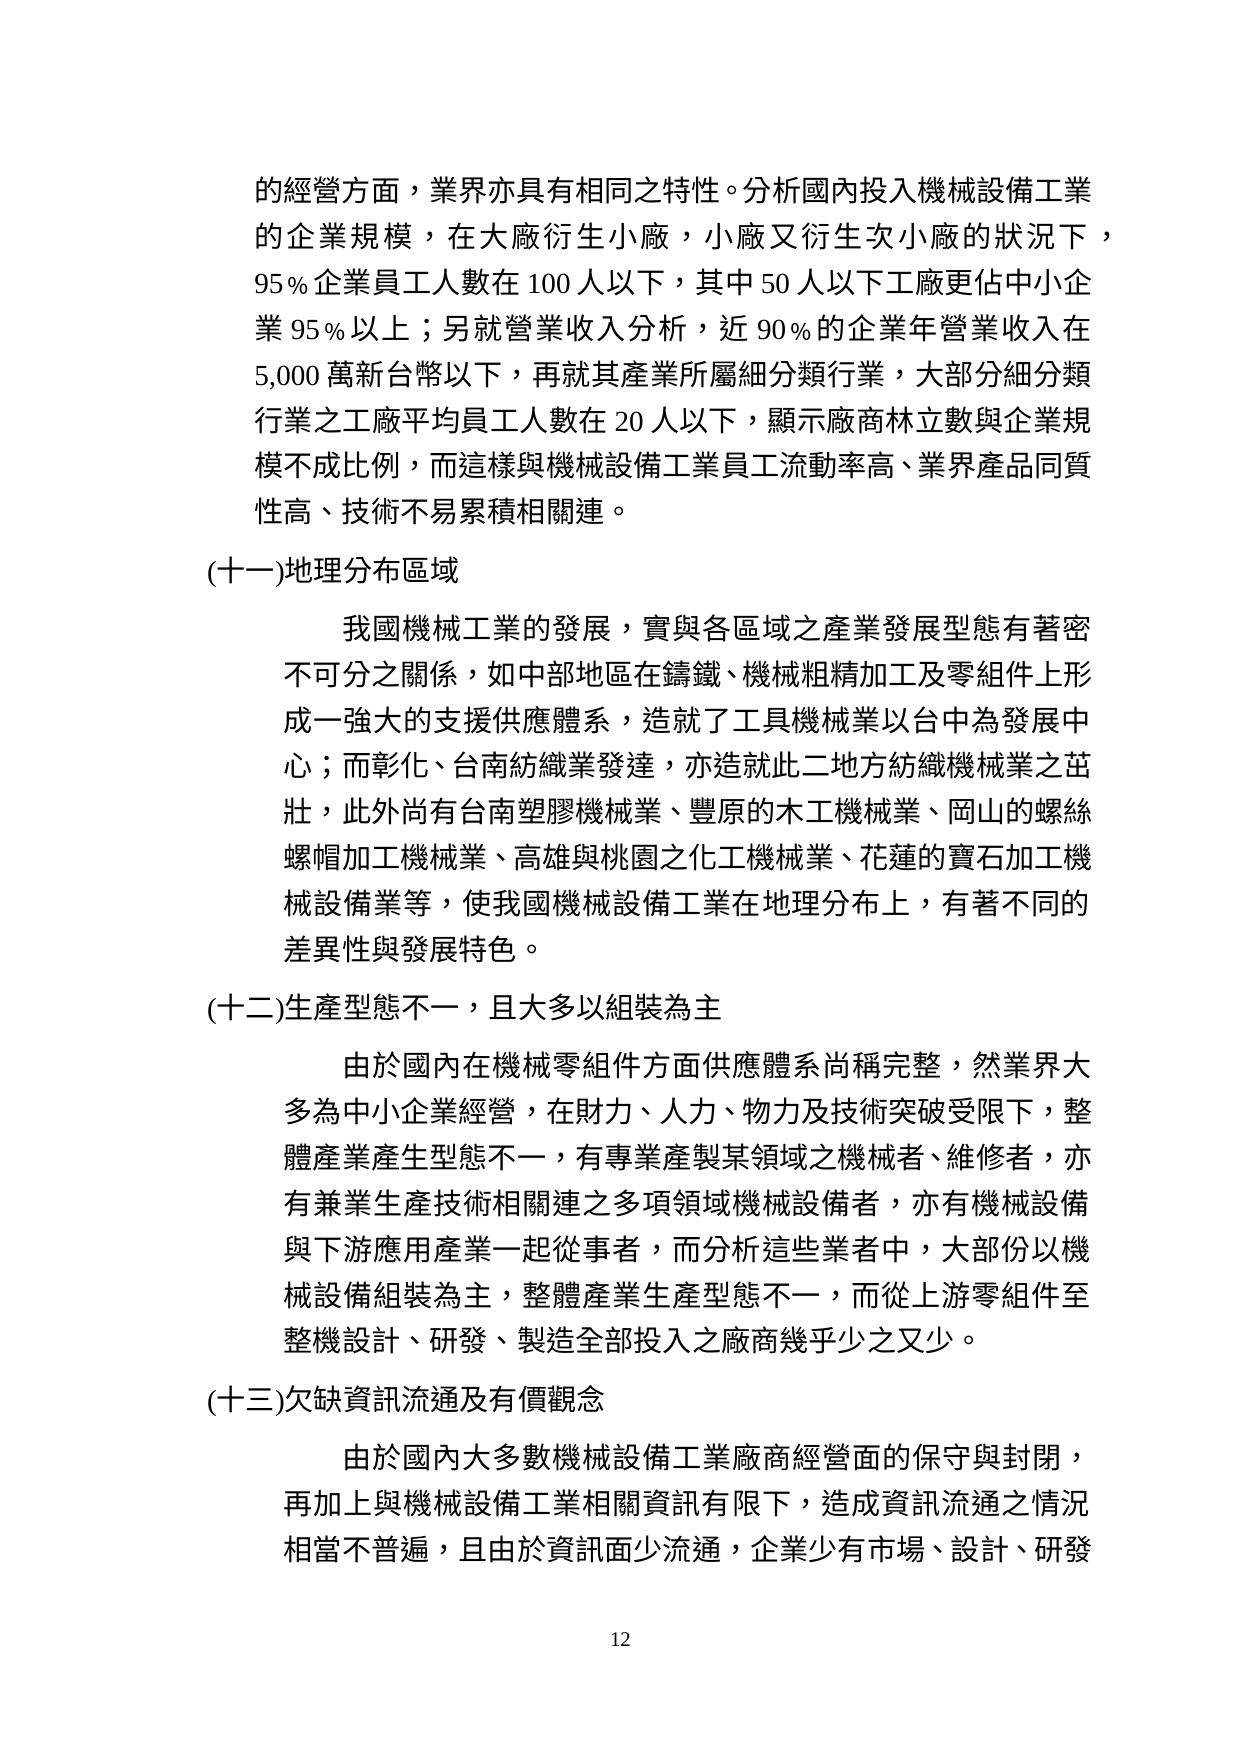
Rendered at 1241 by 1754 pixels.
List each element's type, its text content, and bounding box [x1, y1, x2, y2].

text (十一)地理分布區域 [207, 544, 1092, 589]
text (十二)生產型態不一，且大多以組裝為主 [207, 981, 1092, 1027]
text 中國人素有寧為雞首不為牛後之處事原則，在機械設備工業的經營方面，業界亦具有相同之特性。分析國內投入機械設備工業的企業規模，在大廠衍生小廠，小廠又衍生次小廠的狀況下，95﹪企業員工人數在100人以下，其中50人以下工廠更佔中小企業95﹪以上；另就營業收入分析，近90﹪的企業年營業收入在5,000萬新台幣以下，再就其產業所屬細分類行業，大部分細分類行業之工廠平均員工人數在20人以下，顯示廠商林立數與企業規模不成比例，而這樣與機械設備工業員工流動率高、業界產品同質性高、技術不易累積相關連。 [254, 164, 1092, 531]
text 由於國內大多數機械設備工業廠商經營面的保守與封閉，再加上與機械設備工業相關資訊有限下，造成資訊流通之情況相當不普遍，且由於資訊面少流通，企業少有市場、設計、研發資訊蒐集與成本投入之認知，造成多數企業欠缺資訊有價觀念，如此有價觀念與訊息的流通程度相互關連循環，造成現階段機械設備工業界，對產業動態訊息仍無法有效掌握之缺點。 [283, 1431, 1092, 1569]
text 由於國內在機械零組件方面供應體系尚稱完整，然業界大多為中小企業經營，在財力、人力、物力及技術突破受限下，整體產業產生型態不一，有專業產製某領域之機械者、維修者，亦有兼業生產技術相關連之多項領域機械設備者，亦有機械設備與下游應用產業一起從事者，而分析這些業者中，大部份以機械設備組裝為主，整體產業生產型態不一，而從上游零組件至整機設計、研發、製造全部投入之廠商幾乎少之又少。 [283, 1039, 1092, 1360]
text 我國機械工業的發展，實與各區域之產業發展型態有著密不可分之關係，如中部地區在鑄鐵、機械粗精加工及零組件上形成一強大的支援供應體系，造就了工具機械業以台中為發展中心；而彰化、台南紡織業發達，亦造就此二地方紡織機械業之茁壯，此外尚有台南塑膠機械業、豐原的木工機械業、岡山的螺絲螺帽加工機械業、高雄與桃園之化工機械業、花蓮的寶石加工機械設備業等，使我國機械設備工業在地理分布上，有著不同的差異性與發展特色。 [283, 602, 1092, 969]
text (十三)欠缺資訊流通及有價觀念 [207, 1373, 1092, 1419]
